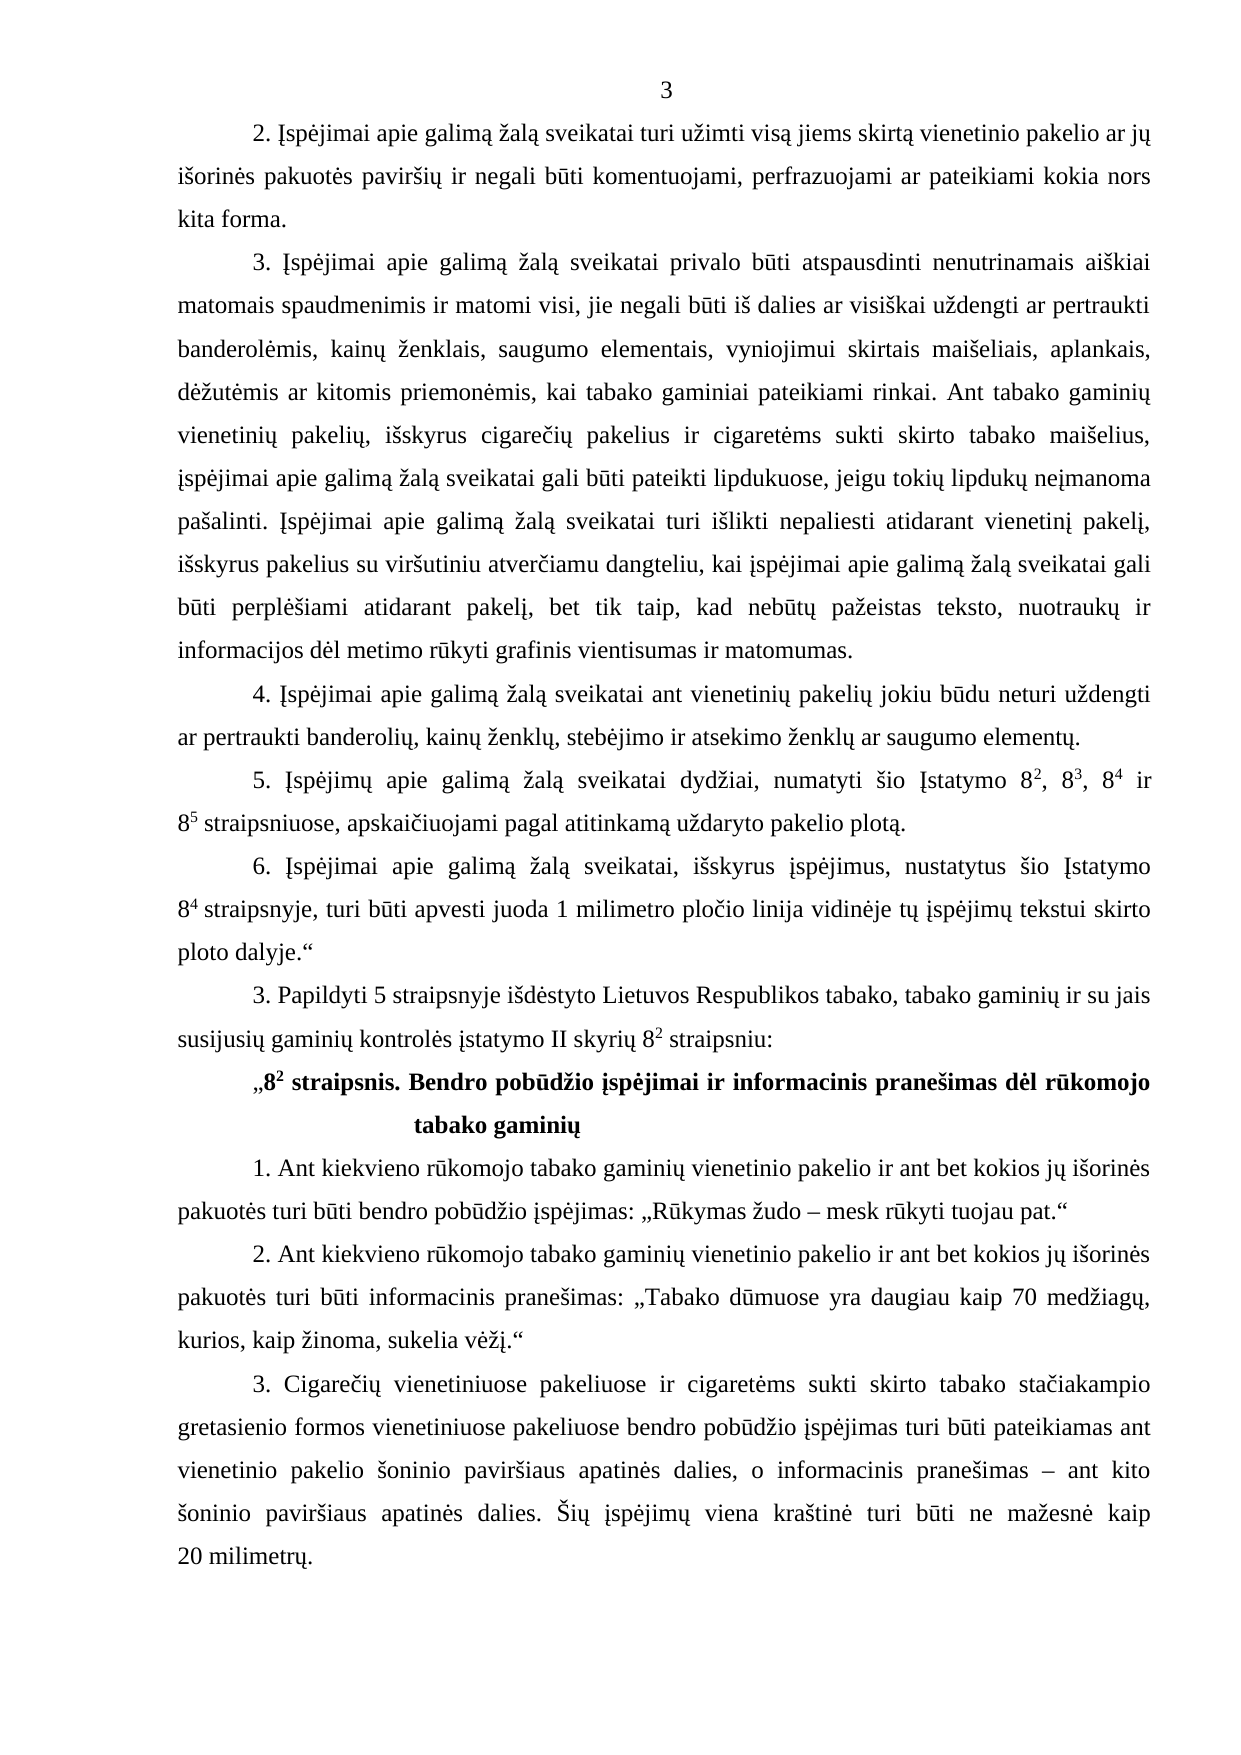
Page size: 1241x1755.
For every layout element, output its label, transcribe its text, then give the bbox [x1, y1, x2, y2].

text „82 straipsnis. Bendro pobūdžio įspėjimai ir informacinis pranešimas dėl rūkomojo tabako gaminių [252, 1067, 1152, 1139]
text 4. Įspėjimai apie galimą žalą sveikatai ant vienetinių pakelių jokiu būdu neturi uždengti ar pertraukti banderolių, kainų ženklų, stebėjimo ir atsekimo ženklų ar saugumo elementų. [177, 679, 1152, 751]
text 2. Įspėjimai apie galimą žalą sveikatai turi užimti visą jiems skirtą vienetinio pakelio ar jų išorinės pakuotės paviršių ir negali būti komentuojami, perfrazuojami ar pateikiami kokia nors kita forma. [177, 118, 1152, 233]
text 2. Ant kiekvieno rūkomojo tabako gaminių vienetinio pakelio ir ant bet kokios jų išorinės pakuotės turi būti informacinis pranešimas: „Tabako dūmuose yra daugiau kaip 70 medžiagų, kurios, kaip žinoma, sukelia vėžį.“ [177, 1239, 1152, 1354]
text 1. Ant kiekvieno rūkomojo tabako gaminių vienetinio pakelio ir ant bet kokios jų išorinės pakuotės turi būti bendro pobūdžio įspėjimas: „Rūkymas žudo – mesk rūkyti tuojau pat.“ [177, 1153, 1152, 1225]
text 6. Įspėjimai apie galimą žalą sveikatai, išskyrus įspėjimus, nustatytus šio Įstatymo 84 straipsnyje, turi būti apvesti juoda 1 milimetro pločio linija vidinėje tų įspėjimų tekstui skirto ploto dalyje.“ [177, 851, 1152, 966]
text 5. Įspėjimų apie galimą žalą sveikatai dydžiai, numatyti šio Įstatymo 82, 83, 84 ir 85 straipsniuose, apskaičiuojami pagal atitinkamą uždaryto pakelio plotą. [177, 765, 1152, 837]
text 3. Cigarečių vienetiniuose pakeliuose ir cigaretėms sukti skirto tabako stačiakampio gretasienio formos vienetiniuose pakeliuose bendro pobūdžio įspėjimas turi būti pateikiamas ant vienetinio pakelio šoninio paviršiaus apatinės dalies, o informacinis pranešimas – ant kito šoninio paviršiaus apatinės dalies. Šių įspėjimų viena kraštinė turi būti ne mažesnė kaip 20 milimetrų. [177, 1369, 1152, 1570]
text 3. Įspėjimai apie galimą žalą sveikatai privalo būti atspausdinti nenutrinamais aiškiai matomais spaudmenimis ir matomi visi, jie negali būti iš dalies ar visiškai uždengti ar pertraukti banderolėmis, kainų ženklais, saugumo elementais, vyniojimui skirtais maišeliais, aplankais, dėžutėmis ar kitomis priemonėmis, kai tabako gaminiai pateikiami rinkai. Ant tabako gaminių vienetinių pakelių, išskyrus cigarečių pakelius ir cigaretėms sukti skirto tabako maišelius, įspėjimai apie galimą žalą sveikatai gali būti pateikti lipdukuose, jeigu tokių lipdukų neįmanoma pašalinti. Įspėjimai apie galimą žalą sveikatai turi išlikti nepaliesti atidarant vienetinį pakelį, išskyrus pakelius su viršutiniu atverčiamu dangteliu, kai įspėjimai apie galimą žalą sveikatai gali būti perplėšiami atidarant pakelį, bet tik taip, kad nebūtų pažeistas teksto, nuotraukų ir informacijos dėl metimo rūkyti grafinis vientisumas ir matomumas. [177, 247, 1152, 664]
text 3. Papildyti 5 straipsnyje išdėstyto Lietuvos Respublikos tabako, tabako gaminių ir su jais susijusių gaminių kontrolės įstatymo II skyrių 82 straipsniu: [177, 981, 1152, 1052]
